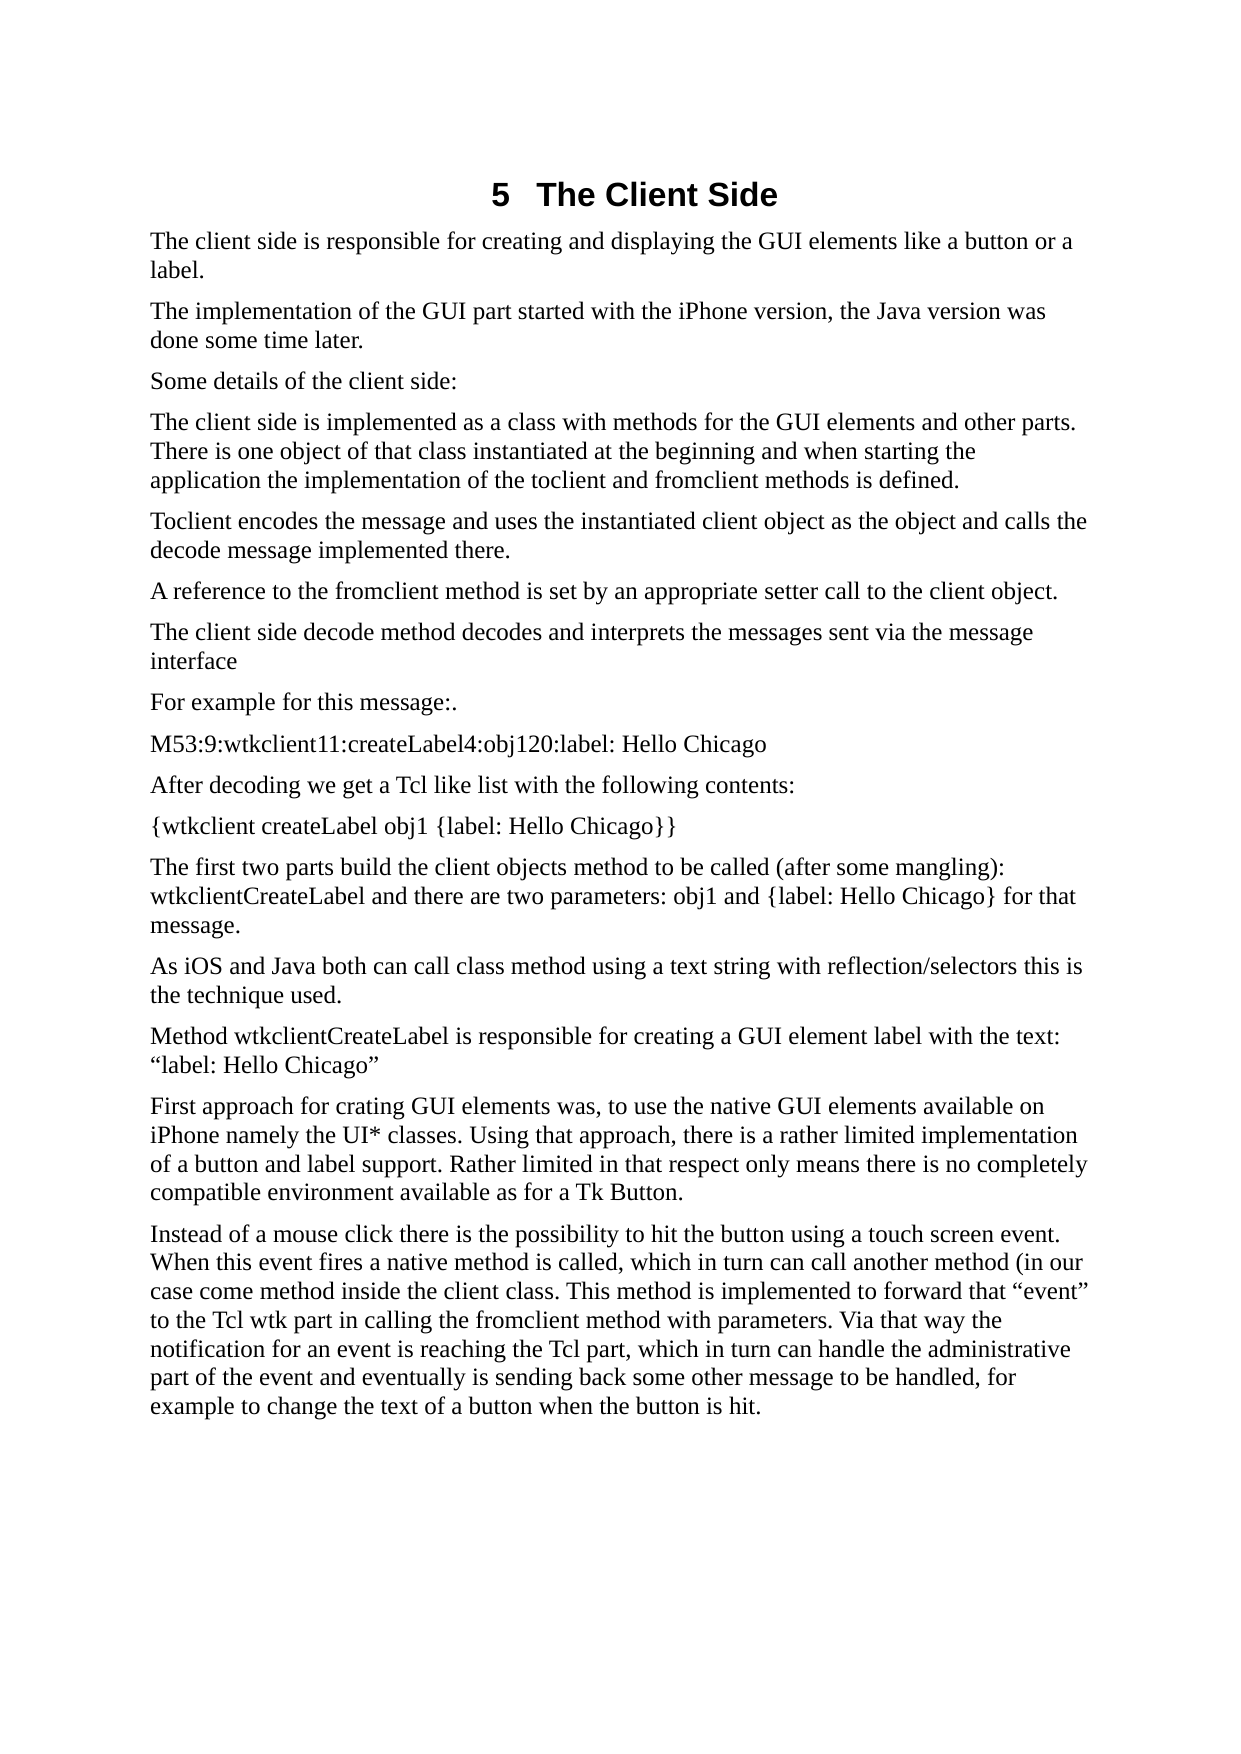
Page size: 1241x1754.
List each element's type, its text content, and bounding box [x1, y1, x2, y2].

text M53:9:wtkclient11:createLabel4:obj120:label: Hello Chicago [150, 729, 1090, 757]
text The client side is implemented as a class with methods for the GUI elements and other parts. There is one object of that class instantiated at the beginning and when starting the application the implementation of the toclient and fromclient methods is defined. [150, 407, 1090, 494]
text Instead of a mouse click there is the possibility to hit the button using a touch screen event. When this event fires a native method is called, which in turn can call another method (in our case come method inside the client class. This method is implemented to forward that “event” to the Tcl wtk part in calling the fromclient method with parameters. Via that way the notification for an event is reaching the Tcl part, which in turn can handle the administrative part of the event and eventually is sending back some other message to be handled, for example to change the text of a button when the button is hit. [150, 1219, 1090, 1420]
text The client side decode method decodes and interprets the messages sent via the message interface [150, 617, 1090, 675]
text {wtkclient createLabel obj1 {label: Hello Chicago}} [150, 811, 1090, 840]
text The client side is responsible for creating and displaying the GUI elements like a button or a label. [150, 226, 1090, 284]
text The first two parts build the client objects method to be called (after some mangling): wtkclientCreateLabel and there are two parameters: obj1 and {label: Hello Chicago} for that message. [150, 852, 1090, 939]
text Method wtkclientCreateLabel is responsible for creating a GUI element label with the text: “label: Hello Chicago” [150, 1021, 1090, 1079]
text A reference to the fromclient method is set by an appropriate setter call to the client object. [150, 576, 1090, 605]
text The implementation of the GUI part started with the iPhone version, the Java version was done some time later. [150, 296, 1090, 354]
text As iOS and Java both can call class method using a text string with reflection/selectors this is the technique used. [150, 951, 1090, 1009]
text Toclient encodes the message and uses the instantiated client object as the object and calls the decode message implemented there. [150, 506, 1090, 564]
text After decoding we get a Tcl like list with the following contents: [150, 770, 1090, 799]
text For example for this message:. [150, 687, 1090, 716]
text First approach for crating GUI elements was, to use the native GUI elements available on iPhone namely the UI* classes. Using that approach, there is a rather limited implementation of a button and label support. Rather limited in that respect only means there is no completely compatible environment available as for a Tk Button. [150, 1091, 1090, 1206]
subtitle The Client Side [179, 175, 1090, 214]
text Some details of the client side: [150, 366, 1090, 395]
